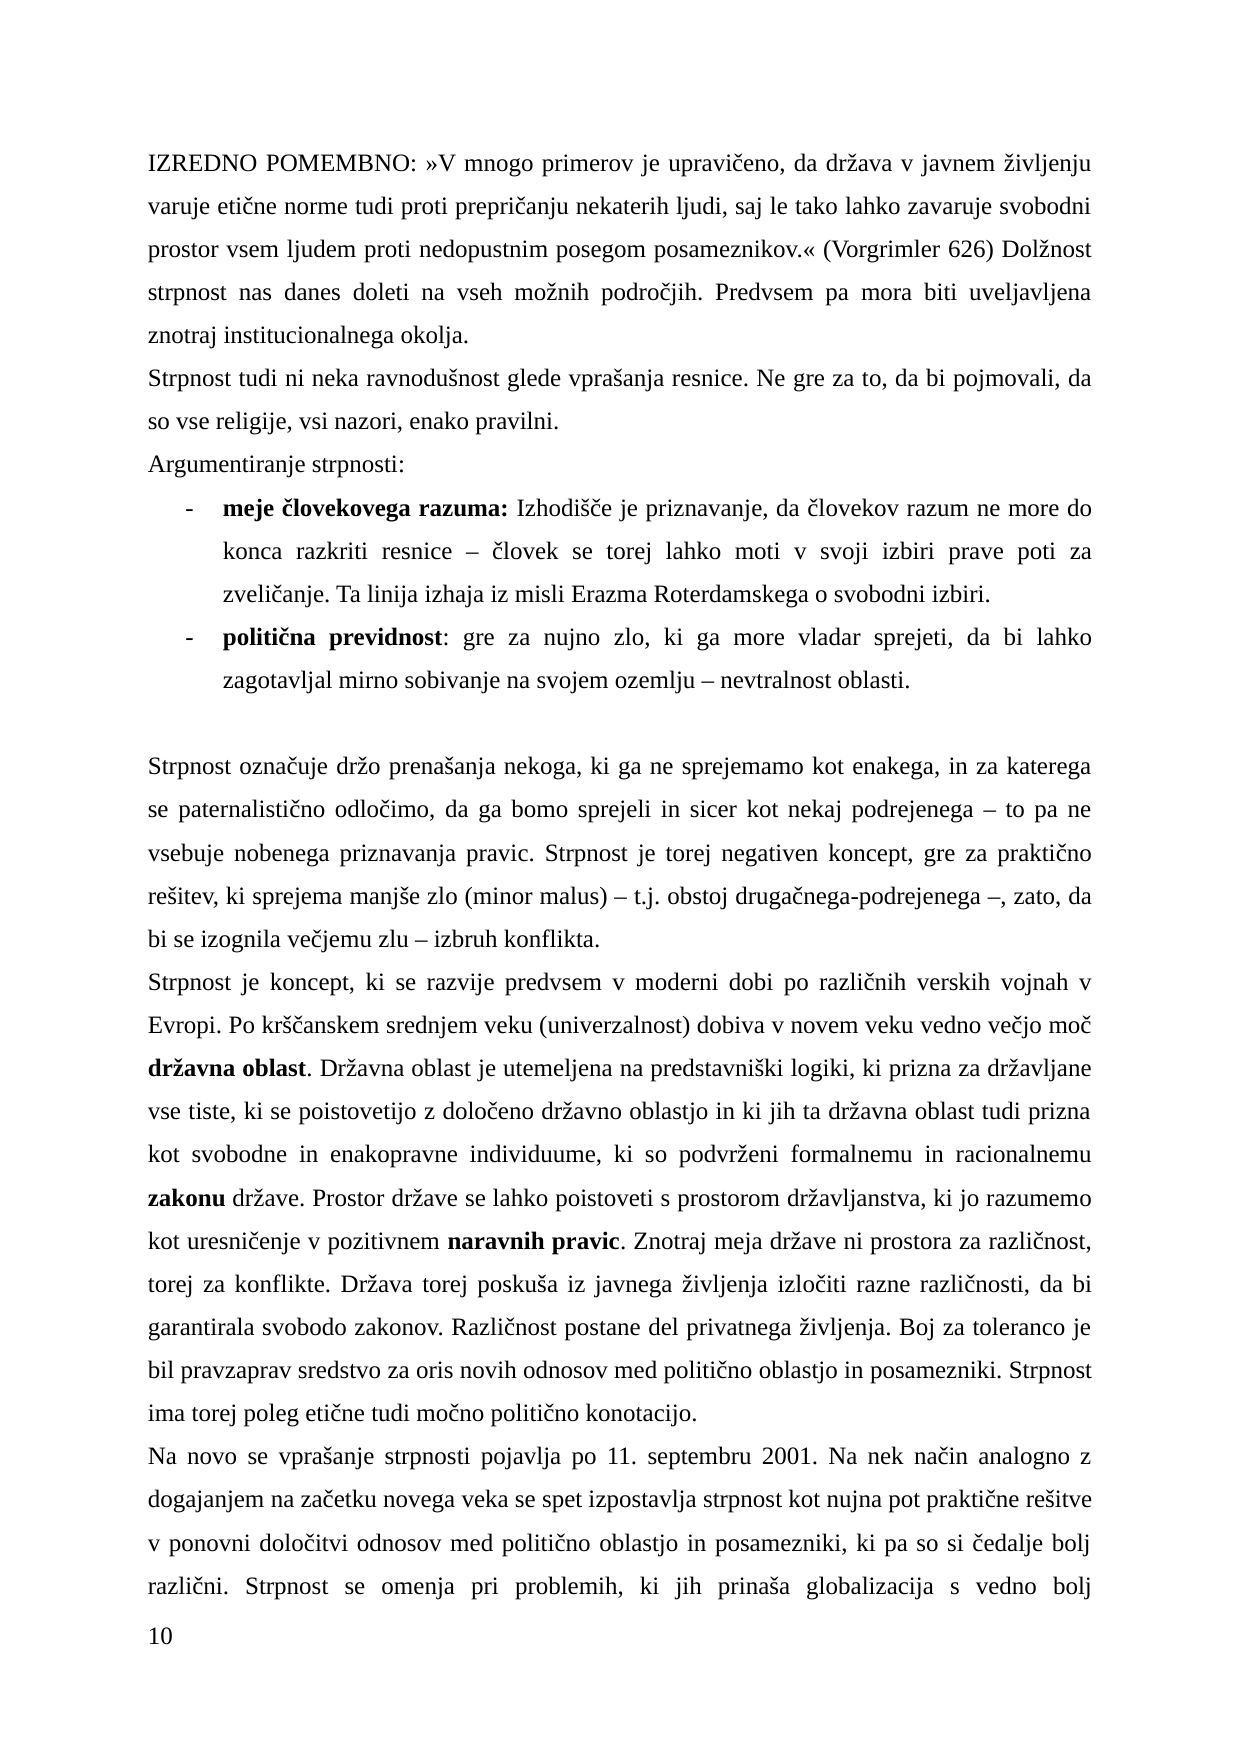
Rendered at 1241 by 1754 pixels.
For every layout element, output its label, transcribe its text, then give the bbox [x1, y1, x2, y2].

text Na novo se vprašanje strpnosti pojavlja po 11. septembru 2001. Na nek način analogno z dogajanjem na začetku novega veka se spet izpostavlja strpnost kot nujna pot praktične rešitve v ponovni določitvi odnosov med politično oblastjo in posamezniki, ki pa so si čedalje bolj različni. Strpnost se omenja pri problemih, ki jih prinaša globalizacija s vedno bolj [148, 1441, 1093, 1599]
list meje človekovega razuma: Izhodišče je priznavanje, da človekov razum ne more do konca razkriti resnice – človek se torej lahko moti v svoji izbiri prave poti za zveličanje. Ta linija izhaja iz misli Erazma Roterdamskega o svobodni izbiri. [185, 493, 1093, 608]
text IZREDNO POMEMBNO: »V mnogo primerov je upravičeno, da država v javnem življenju varuje etične norme tudi proti prepričanju nekaterih ljudi, saj le tako lahko zavaruje svobodni prostor vsem ljudem proti nedopustnim posegom posameznikov.« (Vorgrimler 626) Dolžnost strpnost nas danes doleti na vseh možnih področjih. Predvsem pa mora biti uveljavljena znotraj institucionalnega okolja. [148, 148, 1093, 349]
text Strpnost tudi ni neka ravnodušnost glede vprašanja resnice. Ne gre za to, da bi pojmovali, da so vse religije, vsi nazori, enako pravilni. [148, 363, 1093, 435]
text Strpnost označuje držo prenašanja nekoga, ki ga ne sprejemamo kot enakega, in za katerega se paternalistično odločimo, da ga bomo sprejeli in sicer kot nekaj podrejenega – to pa ne vsebuje nobenega priznavanja pravic. Strpnost je torej negativen koncept, gre za praktično rešitev, ki sprejema manjše zlo (minor malus) – t.j. obstoj drugačnega-podrejenega –, zato, da bi se izognila večjemu zlu – izbruh konflikta. [148, 751, 1093, 953]
text Strpnost je koncept, ki se razvije predvsem v moderni dobi po različnih verskih vojnah v Evropi. Po krščanskem srednjem veku (univerzalnost) dobiva v novem veku vedno večjo moč državna oblast. Državna oblast je utemeljena na predstavniški logiki, ki prizna za državljane vse tiste, ki se poistovetijo z določeno državno oblastjo in ki jih ta državna oblast tudi prizna kot svobodne in enakopravne individuume, ki so podvrženi formalnemu in racionalnemu zakonu države. Prostor države se lahko poistoveti s prostorom državljanstva, ki jo razumemo kot uresničenje v pozitivnem naravnih pravic. Znotraj meja države ni prostora za različnost, torej za konflikte. Država torej poskuša iz javnega življenja izločiti razne različnosti, da bi garantirala svobodo zakonov. Različnost postane del privatnega življenja. Boj za toleranco je bil pravzaprav sredstvo za oris novih odnosov med politično oblastjo in posamezniki. Strpnost ima torej poleg etične tudi močno politično konotacijo. [148, 967, 1093, 1427]
list politična previdnost: gre za nujno zlo, ki ga more vladar sprejeti, da bi lahko zagotavljal mirno sobivanje na svojem ozemlju – nevtralnost oblasti. [185, 622, 1093, 694]
text Argumentiranje strpnosti: [148, 449, 1093, 478]
